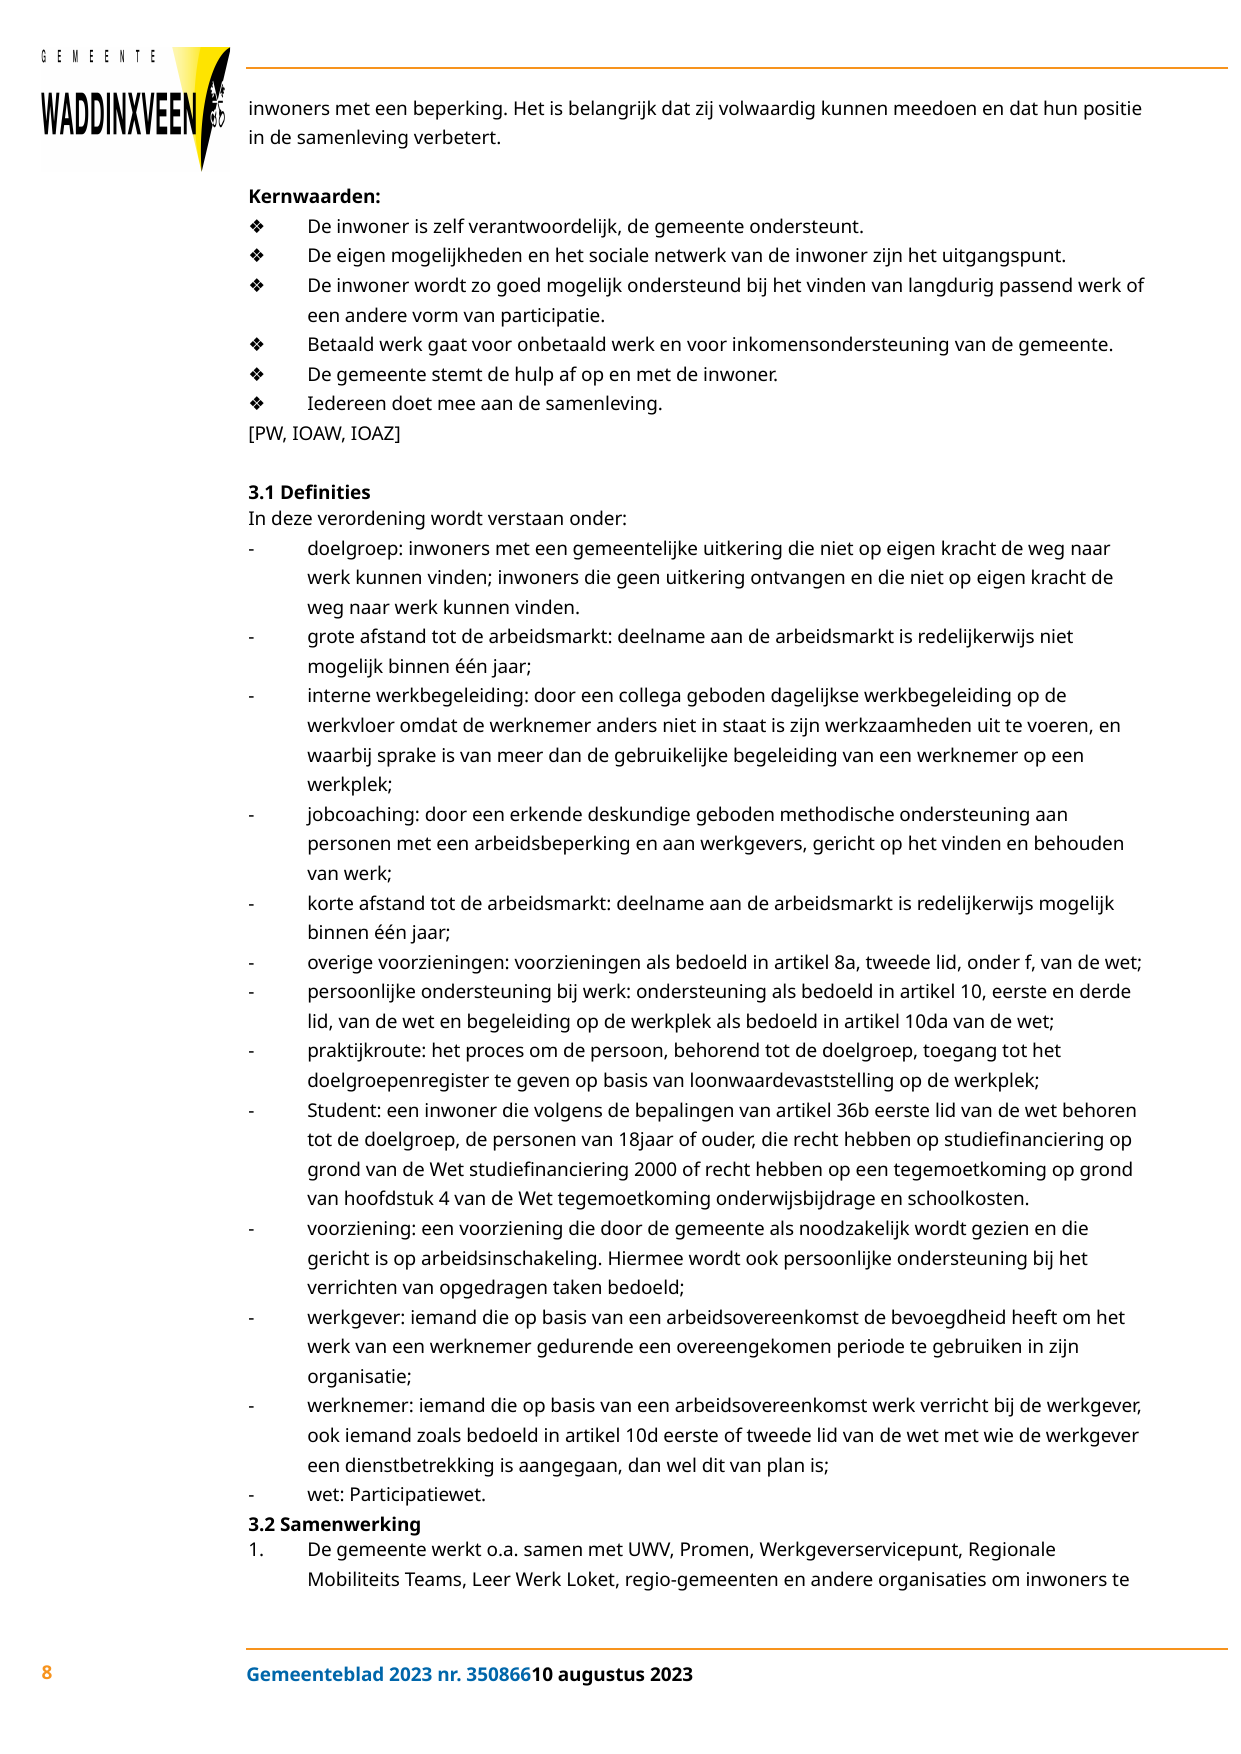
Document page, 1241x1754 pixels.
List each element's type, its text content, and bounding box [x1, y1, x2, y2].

list jobcoaching: door een erkende deskundige geboden methodische ondersteuning aan personen met een arbeidsbeperking en aan werkgevers, gericht op het vinden en behouden van werk; [248, 801, 1152, 886]
text Kernwaarden: [248, 183, 1152, 209]
list persoonlijke ondersteuning bij werk: ondersteuning als bedoeld in artikel 10, eerste en derde lid, van de wet en begeleiding op de werkplek als bedoeld in artikel 10da van de wet; [248, 978, 1152, 1034]
list praktijkroute: het proces om de persoon, behorend tot de doelgroep, toegang tot het doelgroepenregister te geven op basis van loonwaardevaststelling op de werkplek; [248, 1038, 1152, 1093]
list interne werkbegeleiding: door een collega geboden dagelijkse werkbegeleiding op de werkvloer omdat de werknemer anders niet in staat is zijn werkzaamheden uit te voeren, en waarbij sprake is van meer dan de gebruikelijke begeleiding van een werknemer op een werkplek; [248, 683, 1152, 797]
list Iedereen doet mee aan de samenleving. [248, 391, 1152, 416]
list Student: een inwoner die volgens de bepalingen van artikel 36b eerste lid van de wet behoren tot de doelgroep, de personen van 18jaar of ouder, die recht hebben op studiefinanciering op grond van de Wet studiefinanciering 2000 of recht hebben op een tegemoetkoming op grond van hoofdstuk 4 van de Wet tegemoetkoming onderwijsbijdrage en schoolkosten. [248, 1097, 1152, 1211]
text 3.2 Samenwerking [248, 1511, 1152, 1537]
text 3.1 Definities [248, 479, 1152, 505]
list wet: Participatiewet. [248, 1481, 1152, 1507]
list De inwoner is zelf verantwoordelijk, de gemeente ondersteunt. [248, 213, 1152, 239]
list overige voorzieningen: voorzieningen als bedoeld in artikel 8a, tweede lid, onder f, van de wet; [248, 949, 1152, 974]
picture [41, 47, 231, 172]
list De gemeente stemt de hulp af op en met de inwoner. [248, 361, 1152, 387]
list doelgroep: inwoners met een gemeentelijke uitkering die niet op eigen kracht de weg naar werk kunnen vinden; inwoners die geen uitkering ontvangen en die niet op eigen kracht de weg naar werk kunnen vinden. [248, 535, 1152, 619]
list werknemer: iemand die op basis van een arbeidsovereenkomst werk verricht bij de werkgever, ook iemand zoals bedoeld in artikel 10d eerste of tweede lid van de wet met wie de werkgever een dienstbetrekking is aangegaan, dan wel dit van plan is; [248, 1393, 1152, 1477]
text In deze verordening wordt verstaan onder: [248, 505, 1152, 531]
list De eigen mogelijkheden en het sociale netwerk van de inwoner zijn het uitgangspunt. [248, 243, 1152, 268]
list De gemeente werkt o.a. samen met UWV, Promen, Werkgeverservicepunt, Regionale Mobiliteits Teams, Leer Werk Loket, regio-gemeenten en andere organisaties om inwoners te [248, 1537, 1152, 1592]
text inwoners met een beperking. Het is belangrijk dat zij volwaardig kunnen meedoen en dat hun positie in de samenleving verbetert. [248, 95, 1152, 150]
list korte afstand tot de arbeidsmarkt: deelname aan de arbeidsmarkt is redelijkerwijs mogelijk binnen één jaar; [248, 890, 1152, 945]
list voorziening: een voorziening die door de gemeente als noodzakelijk wordt gezien en die gericht is op arbeidsinschakeling. Hiermee wordt ook persoonlijke ondersteuning bij het verrichten van opgedragen taken bedoeld; [248, 1215, 1152, 1300]
list grote afstand tot de arbeidsmarkt: deelname aan de arbeidsmarkt is redelijkerwijs niet mogelijk binnen één jaar; [248, 623, 1152, 679]
text [PW, IOAW, IOAZ] [248, 420, 1152, 446]
list De inwoner wordt zo goed mogelijk ondersteund bij het vinden van langdurig passend werk of een andere vorm van participatie. [248, 272, 1152, 328]
list Betaald werk gaat voor onbetaald werk en voor inkomensondersteuning van de gemeente. [248, 331, 1152, 357]
list werkgever: iemand die op basis van een arbeidsovereenkomst de bevoegdheid heeft om het werk van een werknemer gedurende een overeengekomen periode te gebruiken in zijn organisatie; [248, 1304, 1152, 1389]
